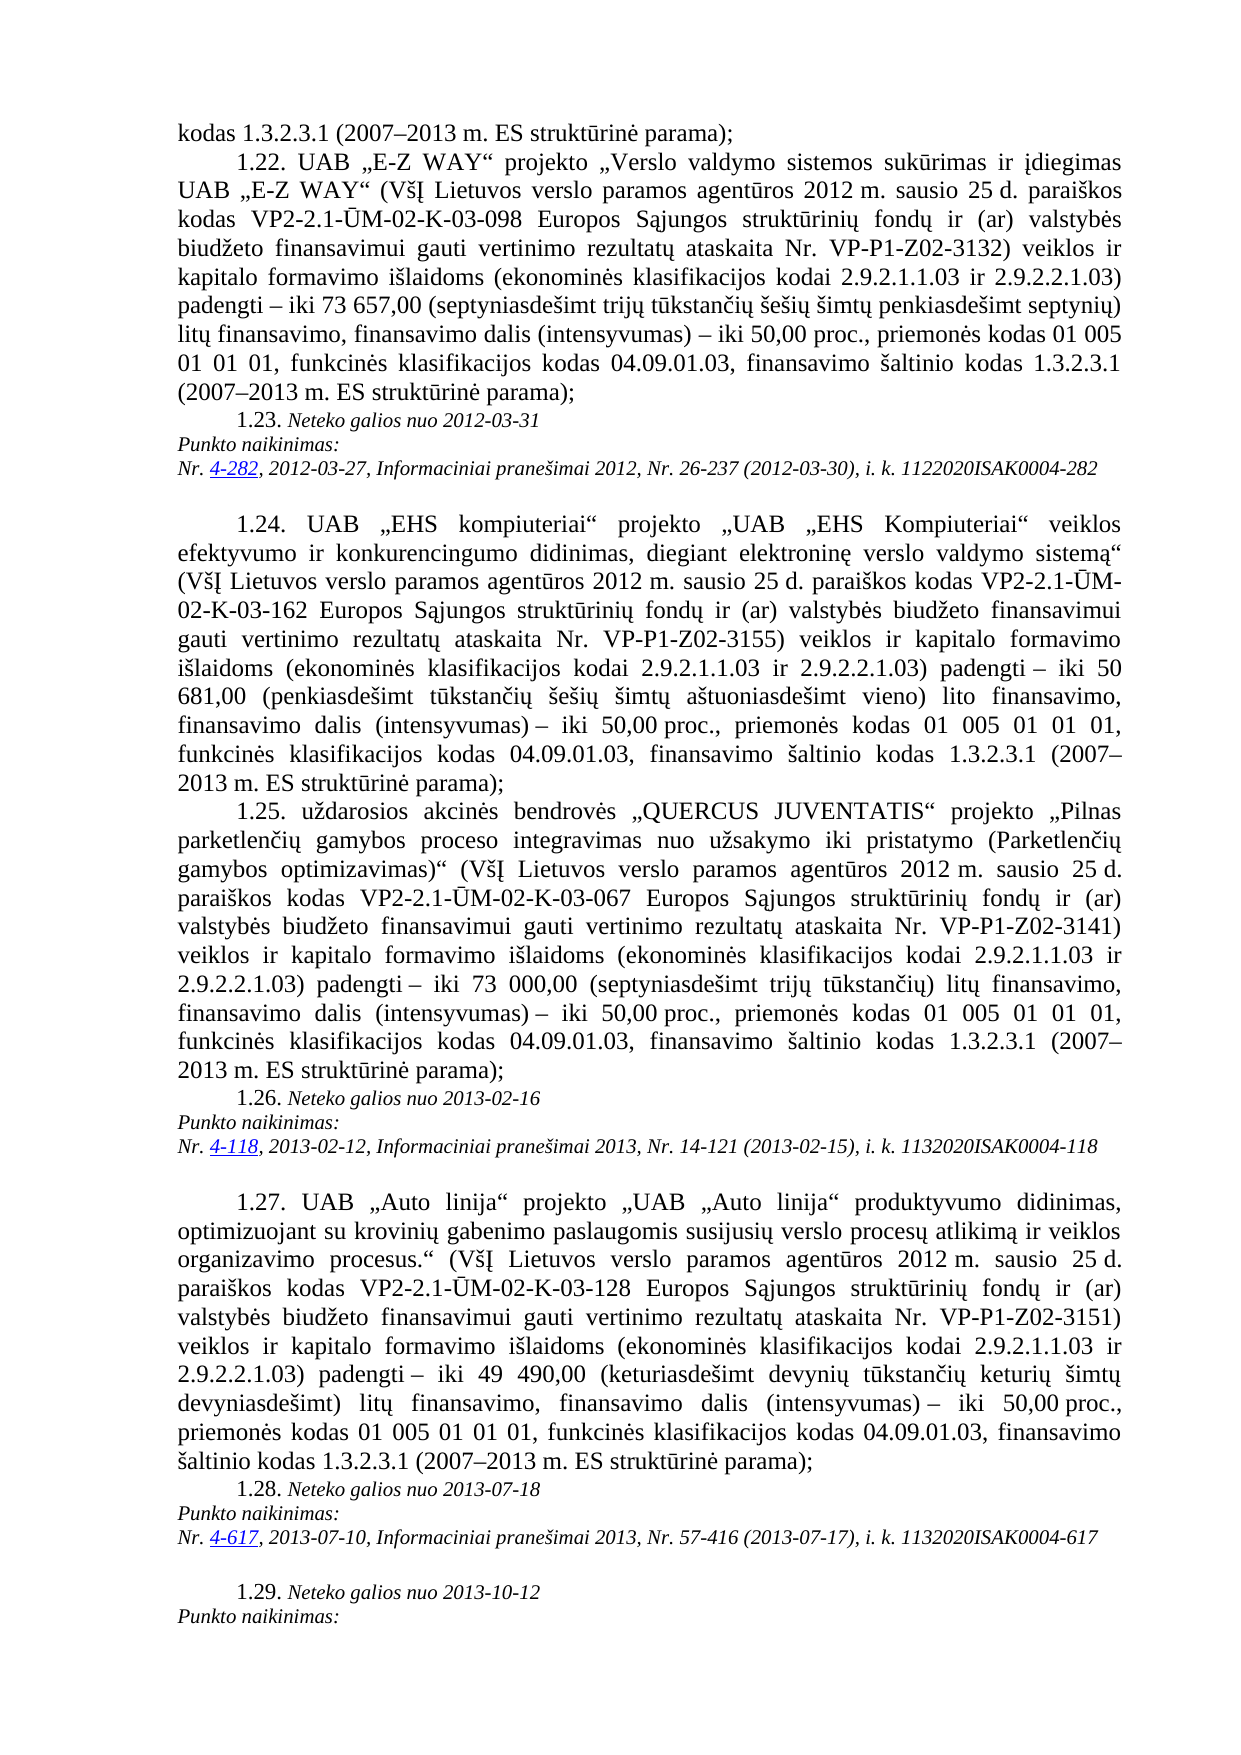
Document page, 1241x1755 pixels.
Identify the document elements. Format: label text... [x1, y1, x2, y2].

text 1.24. UAB „EHS kompiuteriai“ projekto „UAB „EHS Kompiuteriai“ veiklos efektyvumo ir konkurencingumo didinimas, diegiant elektroninę verslo valdymo sistemą“ (VšĮ Lietuvos verslo paramos agentūros 2012 m. sausio 25 d. paraiškos kodas VP2-2.1-ŪM-02-K-03-162 Europos Sąjungos struktūrinių fondų ir (ar) valstybės biudžeto finansavimui gauti vertinimo rezultatų ataskaita Nr. VP-P1-Z02-3155) veiklos ir kapitalo formavimo išlaidoms (ekonominės klasifikacijos kodai 2.9.2.1.1.03 ir 2.9.2.2.1.03) padengti – iki 50 681,00 (penkiasdešimt tūkstančių šešių šimtų aštuoniasdešimt vieno) lito finansavimo, finansavimo dalis (intensyvumas) – iki 50,00 proc., priemonės kodas 01 005 01 01 01, funkcinės klasifikacijos kodas 04.09.01.03, finansavimo šaltinio kodas 1.3.2.3.1 (2007–2013 m. ES struktūrinė parama); [177, 509, 1122, 796]
text 1.29. Neteko galios nuo 2013-10-12 [177, 1578, 1122, 1604]
text Punkto naikinimas: [177, 432, 1122, 456]
text Punkto naikinimas: [177, 1604, 1122, 1628]
text Punkto naikinimas: [177, 1501, 1122, 1525]
text Nr. 4-282, 2012-03-27, Informaciniai pranešimai 2012, Nr. 26-237 (2012-03-30), i. k. 1122020ISAK0004-282 [177, 456, 1122, 480]
text 1.25. uždarosios akcinės bendrovės „QUERCUS JUVENTATIS“ projekto „Pilnas parketlenčių gamybos proceso integravimas nuo užsakymo iki pristatymo (Parketlenčių gamybos optimizavimas)“ (VšĮ Lietuvos verslo paramos agentūros 2012 m. sausio 25 d. paraiškos kodas VP2-2.1-ŪM-02-K-03-067 Europos Sąjungos struktūrinių fondų ir (ar) valstybės biudžeto finansavimui gauti vertinimo rezultatų ataskaita Nr. VP-P1-Z02-3141) veiklos ir kapitalo formavimo išlaidoms (ekonominės klasifikacijos kodai 2.9.2.1.1.03 ir 2.9.2.2.1.03) padengti – iki 73 000,00 (septyniasdešimt trijų tūkstančių) litų finansavimo, finansavimo dalis (intensyvumas) – iki 50,00 proc., priemonės kodas 01 005 01 01 01, funkcinės klasifikacijos kodas 04.09.01.03, finansavimo šaltinio kodas 1.3.2.3.1 (2007–2013 m. ES struktūrinė parama); [177, 796, 1122, 1084]
text 1.22. UAB „E-Z WAY“ projekto „Verslo valdymo sistemos sukūrimas ir įdiegimas UAB „E-Z WAY“ (VšĮ Lietuvos verslo paramos agentūros 2012 m. sausio 25 d. paraiškos kodas VP2-2.1-ŪM-02-K-03-098 Europos Sąjungos struktūrinių fondų ir (ar) valstybės biudžeto finansavimui gauti vertinimo rezultatų ataskaita Nr. VP-P1-Z02-3132) veiklos ir kapitalo formavimo išlaidoms (ekonominės klasifikacijos kodai 2.9.2.1.1.03 ir 2.9.2.2.1.03) padengti – iki 73 657,00 (septyniasdešimt trijų tūkstančių šešių šimtų penkiasdešimt septynių) litų finansavimo, finansavimo dalis (intensyvumas) – iki 50,00 proc., priemonės kodas 01 005 01 01 01, funkcinės klasifikacijos kodas 04.09.01.03, finansavimo šaltinio kodas 1.3.2.3.1 (2007–2013 m. ES struktūrinė parama); [177, 147, 1122, 406]
text Nr. 4-617, 2013-07-10, Informaciniai pranešimai 2013, Nr. 57-416 (2013-07-17), i. k. 1132020ISAK0004-617 [177, 1525, 1122, 1549]
text 1.28. Neteko galios nuo 2013-07-18 [177, 1474, 1122, 1501]
text Nr. 4-118, 2013-02-12, Informaciniai pranešimai 2013, Nr. 14-121 (2013-02-15), i. k. 1132020ISAK0004-118 [177, 1134, 1122, 1158]
text Punkto naikinimas: [177, 1110, 1122, 1134]
text kodas 1.3.2.3.1 (2007–2013 m. ES struktūrinė parama); [177, 118, 1122, 147]
text 1.27. UAB „Auto linija“ projekto „UAB „Auto linija“ produktyvumo didinimas, optimizuojant su krovinių gabenimo paslaugomis susijusių verslo procesų atlikimą ir veiklos organizavimo procesus.“ (VšĮ Lietuvos verslo paramos agentūros 2012 m. sausio 25 d. paraiškos kodas VP2-2.1-ŪM-02-K-03-128 Europos Sąjungos struktūrinių fondų ir (ar) valstybės biudžeto finansavimui gauti vertinimo rezultatų ataskaita Nr. VP-P1-Z02-3151) veiklos ir kapitalo formavimo išlaidoms (ekonominės klasifikacijos kodai 2.9.2.1.1.03 ir 2.9.2.2.1.03) padengti – iki 49 490,00 (keturiasdešimt devynių tūkstančių keturių šimtų devyniasdešimt) litų finansavimo, finansavimo dalis (intensyvumas) – iki 50,00 proc., priemonės kodas 01 005 01 01 01, funkcinės klasifikacijos kodas 04.09.01.03, finansavimo šaltinio kodas 1.3.2.3.1 (2007–2013 m. ES struktūrinė parama); [177, 1187, 1122, 1474]
text 1.26. Neteko galios nuo 2013-02-16 [177, 1084, 1122, 1110]
text 1.23. Neteko galios nuo 2012-03-31 [177, 406, 1122, 432]
